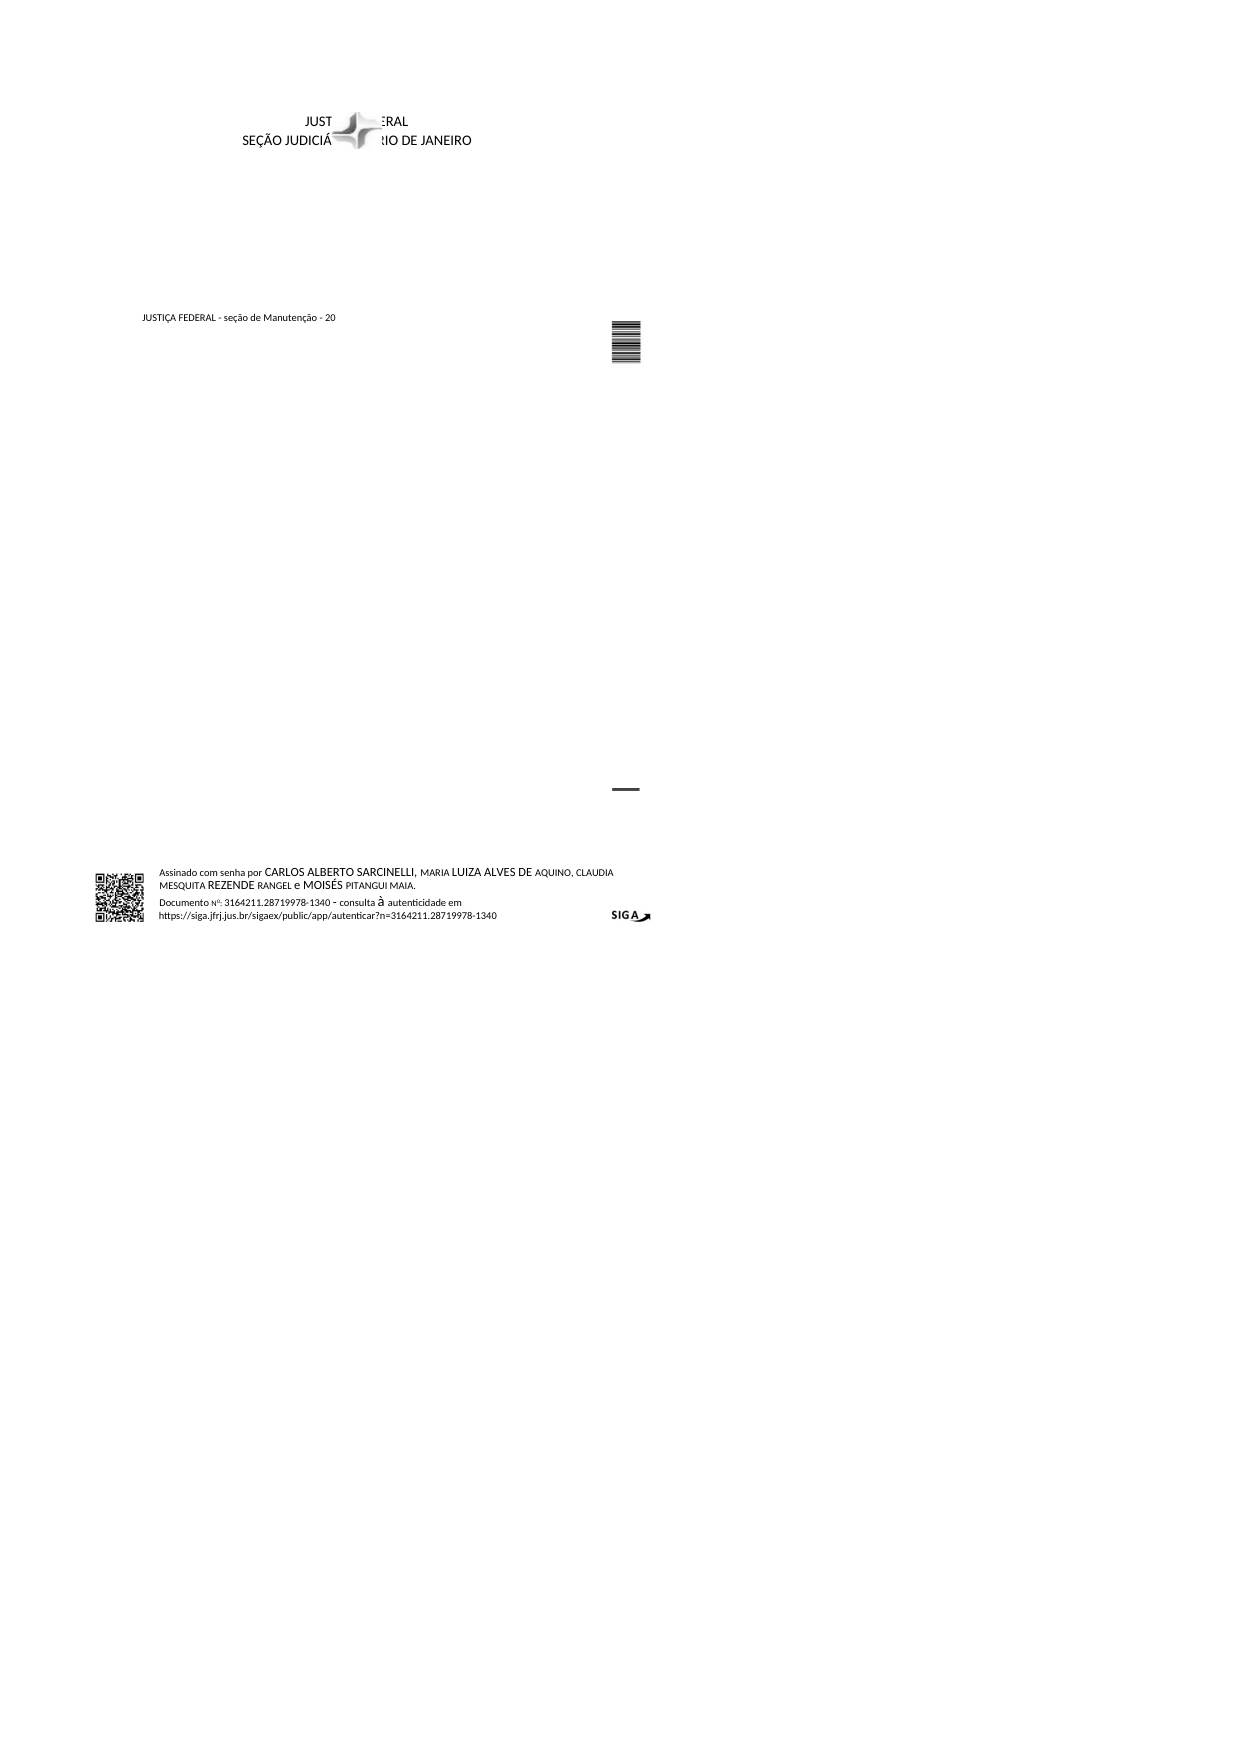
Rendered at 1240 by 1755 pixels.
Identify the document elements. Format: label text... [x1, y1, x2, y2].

text JUSTIÇA FEDERAL - seção de Manutenção - 20 [142, 150, 1089, 364]
